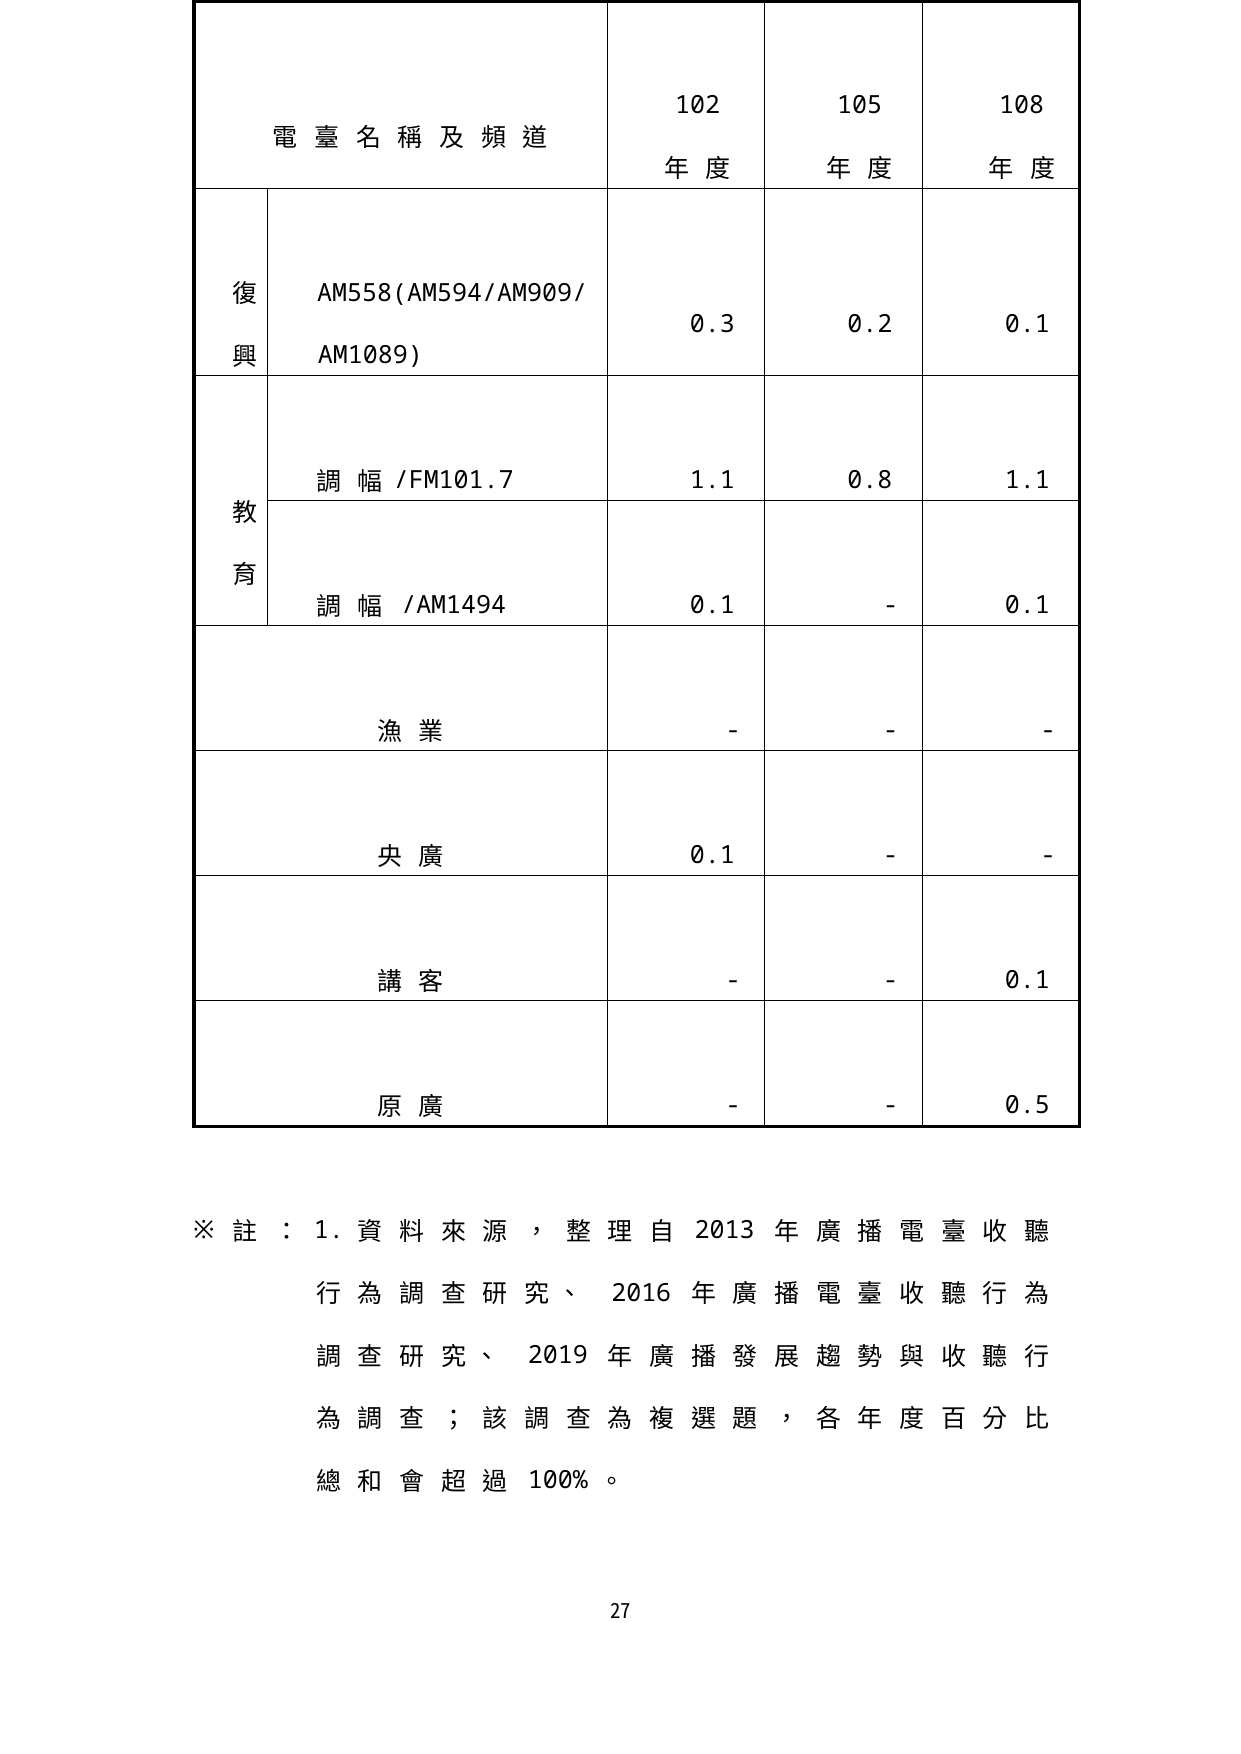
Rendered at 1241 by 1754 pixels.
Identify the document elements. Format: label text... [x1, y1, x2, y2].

table_cell 復興 [196, 189, 267, 375]
table_cell - [608, 626, 764, 750]
table_cell 調幅/AM1494 [268, 501, 607, 625]
table_cell 0.8 [765, 376, 922, 500]
table_cell 教育 [196, 376, 267, 625]
table_cell - [765, 1001, 922, 1125]
table_cell - [608, 876, 764, 1000]
table_header 105年度 [765, 3, 922, 187]
table_cell - [608, 1001, 764, 1125]
table_cell 1.1 [608, 376, 764, 500]
table_cell 0.5 [923, 1001, 1078, 1125]
table_cell - [923, 626, 1078, 750]
table_cell 0.1 [608, 751, 764, 875]
table_cell 0.1 [923, 189, 1078, 375]
table_cell - [765, 876, 922, 1000]
table_cell 漁業 [196, 626, 607, 750]
table_header 102年度 [608, 3, 764, 187]
table_cell - [765, 751, 922, 875]
table_cell 0.1 [923, 501, 1078, 625]
table_cell - [765, 501, 922, 625]
table_cell 0.3 [608, 189, 764, 375]
table_cell 原廣 [196, 1001, 607, 1125]
table_header 電臺名稱及頻道 [196, 3, 607, 187]
table_cell 調幅/FM101.7 [268, 376, 607, 500]
table_cell 0.2 [765, 189, 922, 375]
table_cell 1.1 [923, 376, 1078, 500]
table_cell - [765, 626, 922, 750]
text ※註：1.資料來源，整理自2013年廣播電臺收聽行為調查研究、2016年廣播電臺收聽行為調查研究、2019年廣播發展趨勢與收聽行為調查；該調查為複選題，各年度百分比總和會超過100%。 [183, 1187, 1058, 1500]
table_cell AM558(AM594/AM909/AM1089) [268, 189, 607, 375]
table_cell - [923, 751, 1078, 875]
table_cell 央廣 [196, 751, 607, 875]
table_cell 0.1 [923, 876, 1078, 1000]
table_cell 0.1 [608, 501, 764, 625]
table_cell 講客 [196, 876, 607, 1000]
table_header 108年度 [923, 3, 1078, 187]
